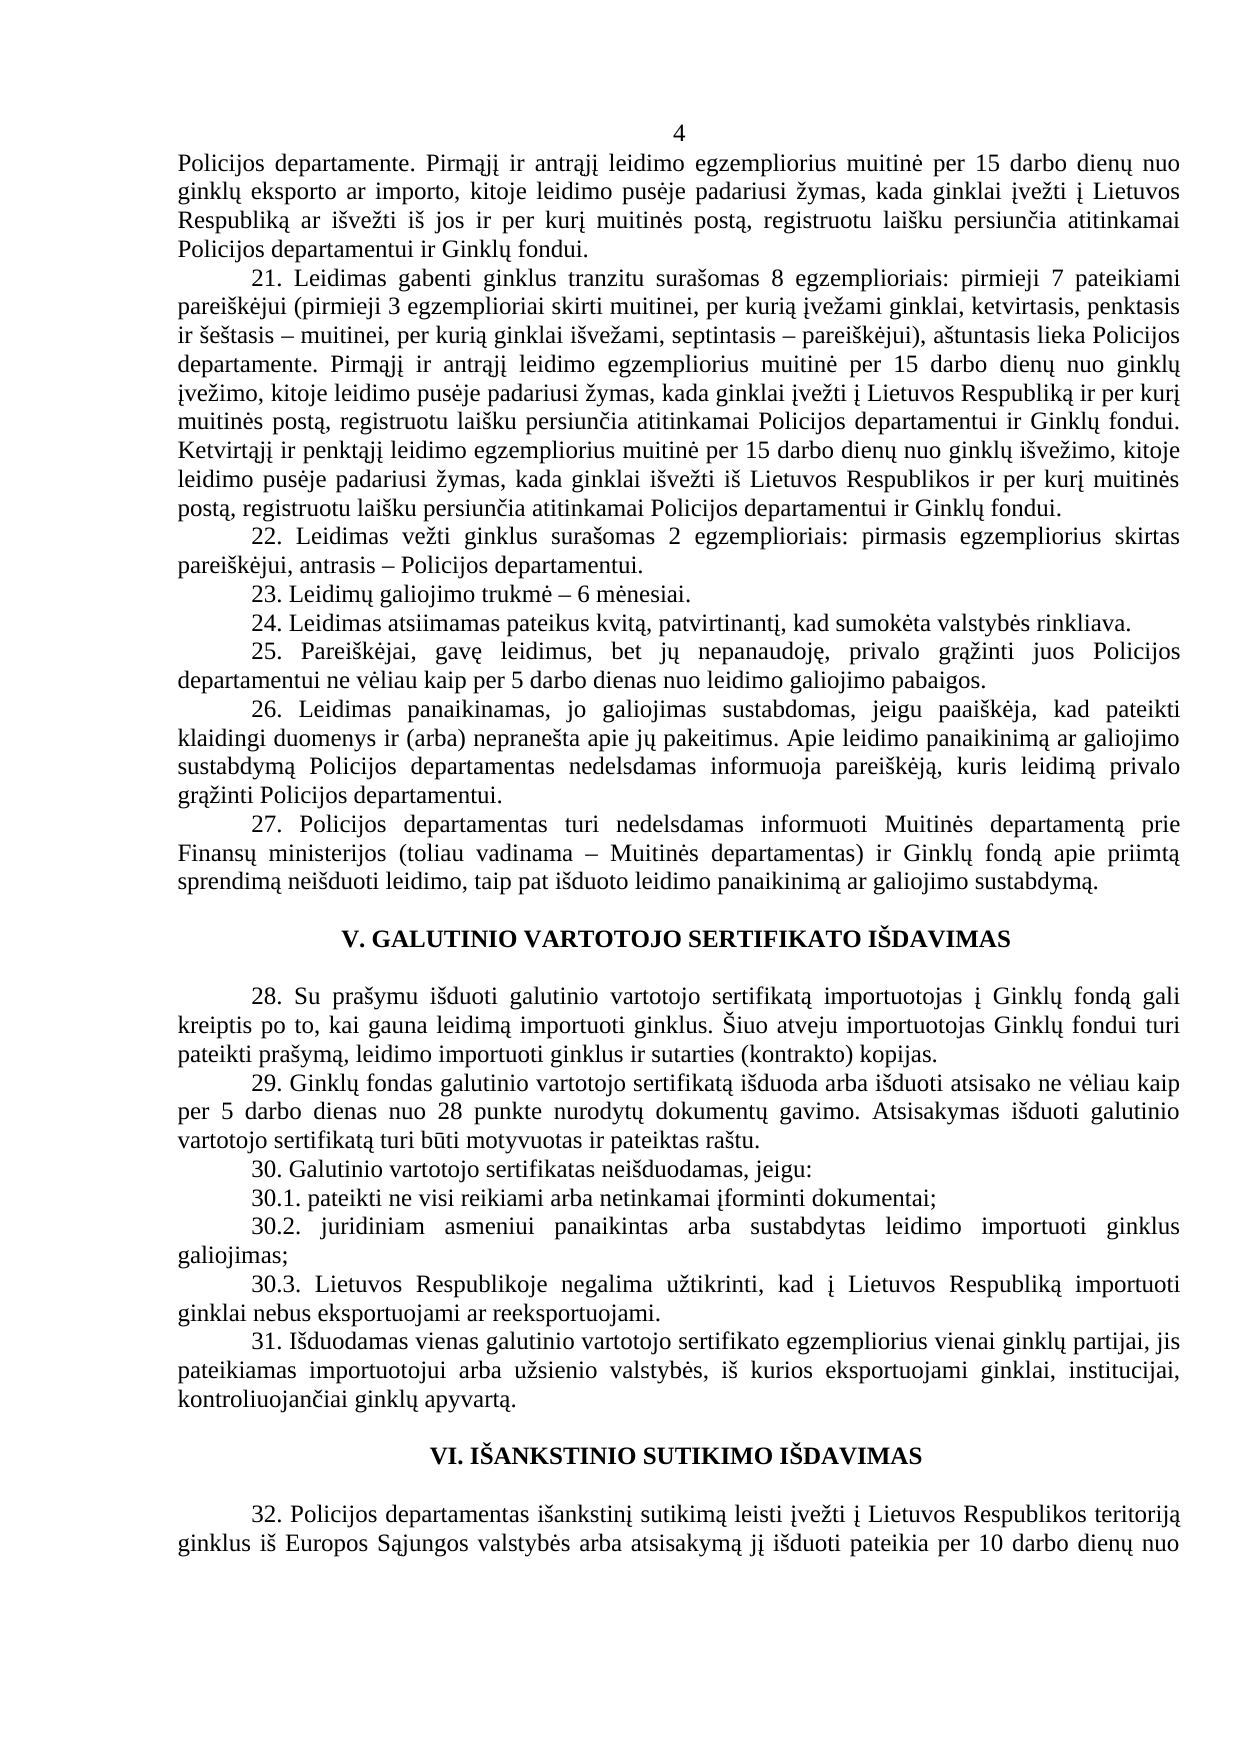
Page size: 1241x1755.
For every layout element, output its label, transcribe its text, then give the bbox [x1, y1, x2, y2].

text 21. Leidimas gabenti ginklus tranzitu surašomas 8 egzemplioriais: pirmieji 7 pateikiami pareiškėjui (pirmieji 3 egzemplioriai skirti muitinei, per kurią įvežami ginklai, ketvirtasis, penktasis ir šeštasis – muitinei, per kurią ginklai išvežami, septintasis – pareiškėjui), aštuntasis lieka Policijos departamente. Pirmąjį ir antrąjį leidimo egzempliorius muitinė per 15 darbo dienų nuo ginklų įvežimo, kitoje leidimo pusėje padariusi žymas, kada ginklai įvežti į Lietuvos Respubliką ir per kurį muitinės postą, registruotu laišku persiunčia atitinkamai Policijos departamentui ir Ginklų fondui. Ketvirtąjį ir penktąjį leidimo egzempliorius muitinė per 15 darbo dienų nuo ginklų išvežimo, kitoje leidimo pusėje padariusi žymas, kada ginklai išvežti iš Lietuvos Respublikos ir per kurį muitinės postą, registruotu laišku persiunčia atitinkamai Policijos departamentui ir Ginklų fondui. [177, 263, 1181, 521]
text 32. Policijos departamentas išankstinį sutikimą leisti įvežti į Lietuvos Respublikos teritoriją ginklus iš Europos Sąjungos valstybės arba atsisakymą jį išduoti pateikia per 10 darbo dienų nuo [177, 1499, 1181, 1556]
text Policijos departamente. Pirmąjį ir antrąjį leidimo egzempliorius muitinė per 15 darbo dienų nuo ginklų eksporto ar importo, kitoje leidimo pusėje padariusi žymas, kada ginklai įvežti į Lietuvos Respubliką ar išvežti iš jos ir per kurį muitinės postą, registruotu laišku persiunčia atitinkamai Policijos departamentui ir Ginklų fondui. [177, 148, 1181, 263]
text 30.3. Lietuvos Respublikoje negalima užtikrinti, kad į Lietuvos Respubliką importuoti ginklai nebus eksportuojami ar reeksportuojami. [177, 1269, 1181, 1326]
text 30.1. pateikti ne visi reikiami arba netinkamai įforminti dokumentai; [177, 1183, 1181, 1211]
text 25. Pareiškėjai, gavę leidimus, bet jų nepanaudoję, privalo grąžinti juos Policijos departamentui ne vėliau kaip per 5 darbo dienas nuo leidimo galiojimo pabaigos. [177, 636, 1181, 694]
text 23. Leidimų galiojimo trukmė – 6 mėnesiai. [177, 579, 1181, 608]
text 30.2. juridiniam asmeniui panaikintas arba sustabdytas leidimo importuoti ginklus galiojimas; [177, 1211, 1181, 1269]
text 24. Leidimas atsiimamas pateikus kvitą, patvirtinantį, kad sumokėta valstybės rinkliava. [177, 608, 1181, 636]
text 31. Išduodamas vienas galutinio vartotojo sertifikato egzempliorius vienai ginklų partijai, jis pateikiamas importuotojui arba užsienio valstybės, iš kurios eksportuojami ginklai, institucijai, kontroliuojančiai ginklų apyvartą. [177, 1326, 1181, 1413]
text V. galutinio vartotojo sertifikato išdavimas [177, 924, 1181, 953]
text 27. Policijos departamentas turi nedelsdamas informuoti Muitinės departamentą prie Finansų ministerijos (toliau vadinama – Muitinės departamentas) ir Ginklų fondą apie priimtą sprendimą neišduoti leidimo, taip pat išduoto leidimo panaikinimą ar galiojimo sustabdymą. [177, 809, 1181, 895]
text 26. Leidimas panaikinamas, jo galiojimas sustabdomas, jeigu paaiškėja, kad pateikti klaidingi duomenys ir (arba) nepranešta apie jų pakeitimus. Apie leidimo panaikinimą ar galiojimo sustabdymą Policijos departamentas nedelsdamas informuoja pareiškėją, kuris leidimą privalo grąžinti Policijos departamentui. [177, 694, 1181, 809]
text 29. Ginklų fondas galutinio vartotojo sertifikatą išduoda arba išduoti atsisako ne vėliau kaip per 5 darbo dienas nuo 28 punkte nurodytų dokumentų gavimo. Atsisakymas išduoti galutinio vartotojo sertifikatą turi būti motyvuotas ir pateiktas raštu. [177, 1068, 1181, 1154]
text VI. Išankstinio sutikimo išdavimas [177, 1441, 1181, 1470]
text 28. Su prašymu išduoti galutinio vartotojo sertifikatą importuotojas į Ginklų fondą gali kreiptis po to, kai gauna leidimą importuoti ginklus. Šiuo atveju importuotojas Ginklų fondui turi pateikti prašymą, leidimo importuoti ginklus ir sutarties (kontrakto) kopijas. [177, 981, 1181, 1068]
text 30. Galutinio vartotojo sertifikatas neišduodamas, jeigu: [177, 1154, 1181, 1183]
text 22. Leidimas vežti ginklus surašomas 2 egzemplioriais: pirmasis egzempliorius skirtas pareiškėjui, antrasis – Policijos departamentui. [177, 521, 1181, 579]
